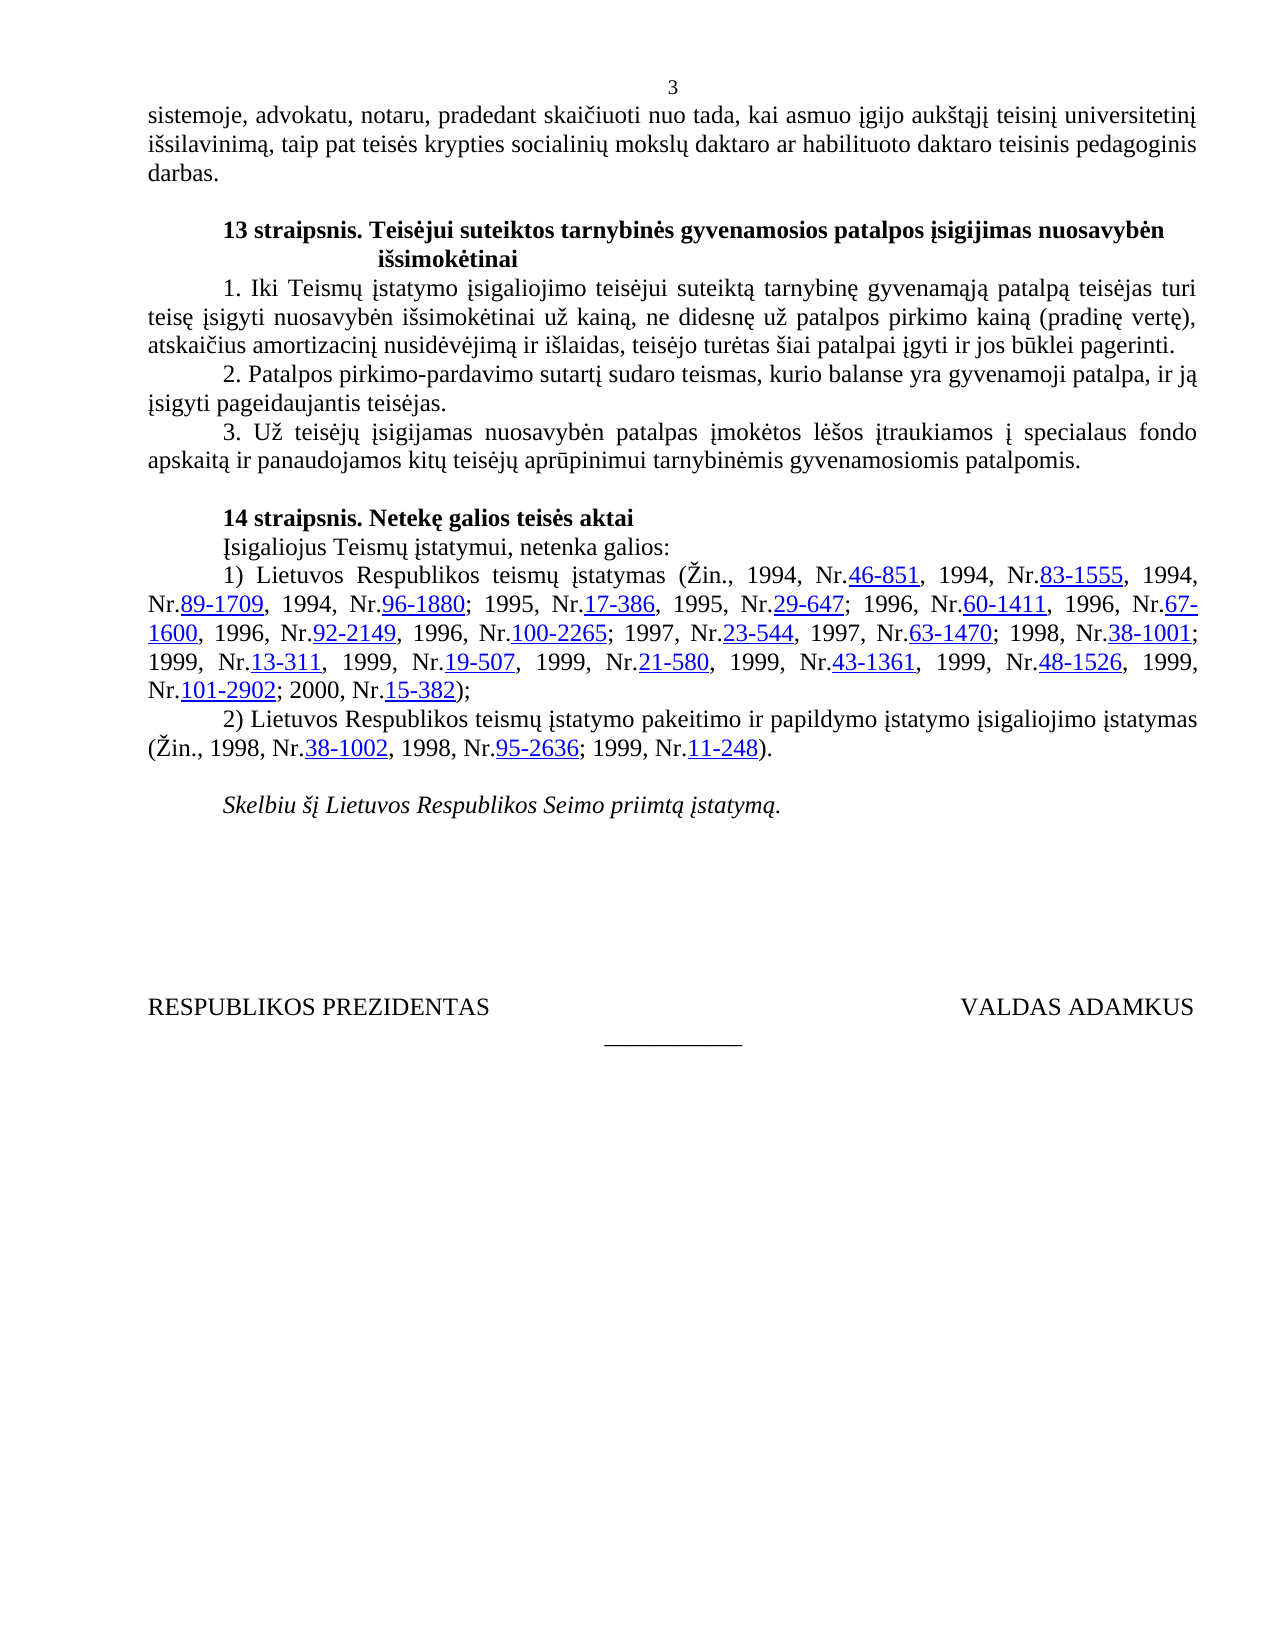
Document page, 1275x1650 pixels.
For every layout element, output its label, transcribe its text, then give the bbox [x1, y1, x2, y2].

text Įsigaliojus Teismų įstatymui, netenka galios: [148, 532, 1198, 560]
text 1) Lietuvos Respublikos teismų įstatymas (Žin., 1994, Nr.46-851, 1994, Nr.83-1555, 1994, Nr.89-1709, 1994, Nr.96-1880; 1995, Nr.17-386, 1995, Nr.29-647; 1996, Nr.60-1411, 1996, Nr.67-1600, 1996, Nr.92-2149, 1996, Nr.100-2265; 1997, Nr.23-544, 1997, Nr.63-1470; 1998, Nr.38-1001; 1999, Nr.13-311, 1999, Nr.19-507, 1999, Nr.21-580, 1999, Nr.43-1361, 1999, Nr.48-1526, 1999, Nr.101-2902; 2000, Nr.15-382); [148, 560, 1198, 704]
text Skelbiu šį Lietuvos Respublikos Seimo priimtą įstatymą. [148, 790, 1198, 819]
text 13 straipsnis. Teisėjui suteiktos tarnybinės gyvenamosios patalpos įsigijimas nuosavybėn [148, 215, 1198, 244]
text 3. Už teisėjų įsigijamas nuosavybėn patalpas įmokėtos lėšos įtraukiamos į specialaus fondo apskaitą ir panaudojamos kitų teisėjų aprūpinimui tarnybinėmis gyvenamosiomis patalpomis. [148, 417, 1198, 474]
text 2) Lietuvos Respublikos teismų įstatymo pakeitimo ir papildymo įstatymo įsigaliojimo įstatymas (Žin., 1998, Nr.38-1002, 1998, Nr.95-2636; 1999, Nr.11-248). [148, 704, 1198, 762]
text sistemoje, advokatu, notaru, pradedant skaičiuoti nuo tada, kai asmuo įgijo aukštąjį teisinį universitetinį išsilavinimą, taip pat teisės krypties socialinių mokslų daktaro ar habilituoto daktaro teisinis pedagoginis darbas. [148, 100, 1198, 187]
text 14 straipsnis. Netekę galios teisės aktai [148, 503, 1198, 532]
text RESPUBLIKOS PREZIDENTAS VALDAS ADAMKUS [148, 992, 1198, 1020]
text 2. Patalpos pirkimo-pardavimo sutartį sudaro teismas, kurio balanse yra gyvenamoji patalpa, ir ją įsigyti pageidaujantis teisėjas. [148, 359, 1198, 417]
text išsimokėtinai [148, 244, 1198, 273]
text ___________ [148, 1020, 1198, 1049]
text 1. Iki Teismų įstatymo įsigaliojimo teisėjui suteiktą tarnybinę gyvenamąją patalpą teisėjas turi teisę įsigyti nuosavybėn išsimokėtinai už kainą, ne didesnę už patalpos pirkimo kainą (pradinę vertę), atskaičius amortizacinį nusidėvėjimą ir išlaidas, teisėjo turėtas šiai patalpai įgyti ir jos būklei pagerinti. [148, 273, 1198, 359]
